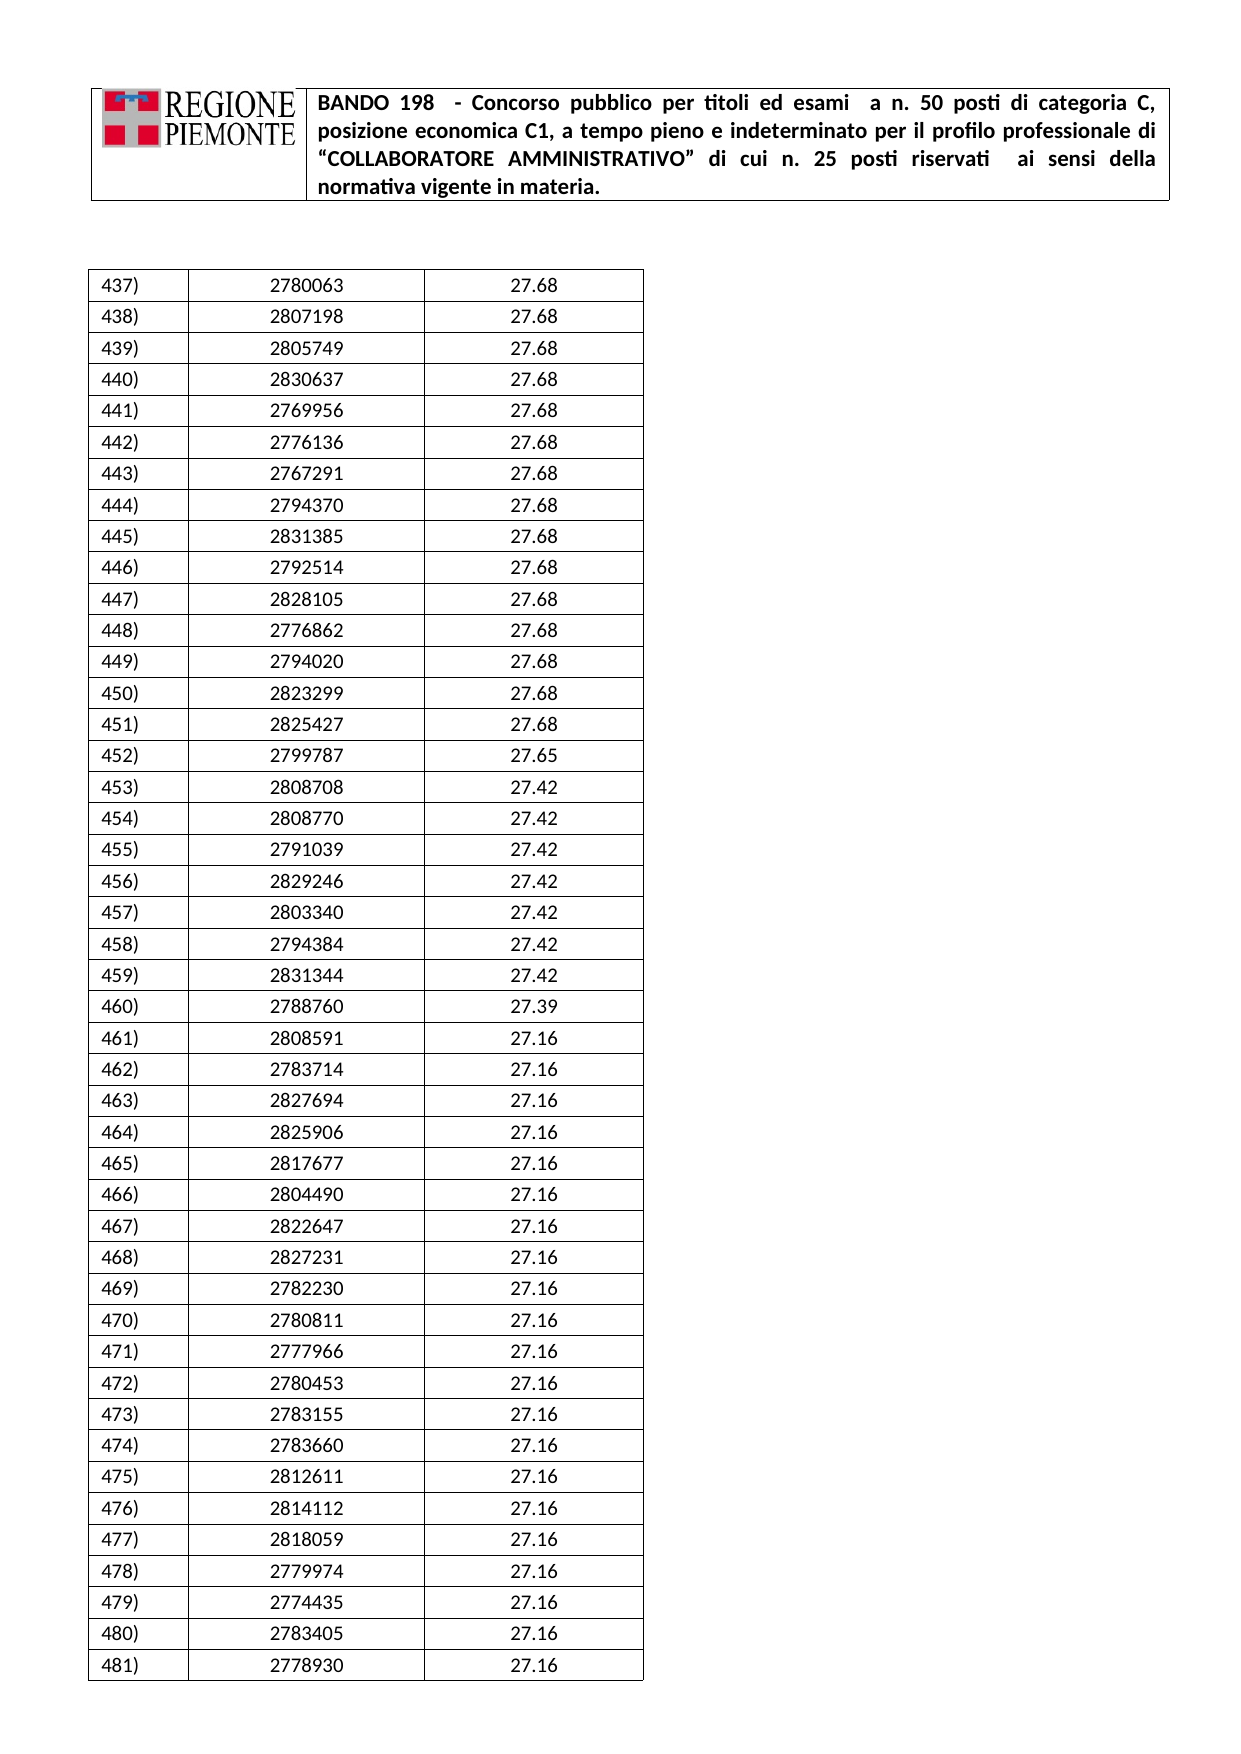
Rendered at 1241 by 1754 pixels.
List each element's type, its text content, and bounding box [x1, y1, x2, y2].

table_cell 2829246 [189, 866, 424, 896]
table_cell [89, 1023, 188, 1053]
table_cell 27,42 [425, 803, 643, 834]
table_cell 27,16 [425, 1211, 643, 1241]
table_cell 2776136 [189, 427, 424, 457]
table_cell [89, 396, 188, 426]
table_cell 2794370 [189, 490, 424, 520]
table_cell 27,16 [425, 1023, 643, 1053]
table_cell 2767291 [189, 459, 424, 489]
table_cell [89, 678, 188, 708]
table_cell 2827694 [189, 1086, 424, 1116]
table_cell 27,16 [425, 1587, 643, 1617]
table_cell 27,68 [425, 584, 643, 614]
table_cell 27,68 [425, 521, 643, 551]
table_cell [89, 1305, 188, 1335]
table_cell 27,16 [425, 1274, 643, 1304]
table_cell 27,42 [425, 835, 643, 865]
table_cell 27,68 [425, 302, 643, 332]
table_cell 2792514 [189, 552, 424, 583]
table_cell 2805749 [189, 333, 424, 363]
table_cell 27,16 [425, 1180, 643, 1210]
table_cell 2769956 [189, 396, 424, 426]
table_cell [89, 1368, 188, 1398]
table_cell 2818059 [189, 1525, 424, 1555]
table_cell 27,42 [425, 960, 643, 990]
table_cell 2780453 [189, 1368, 424, 1398]
table_cell [89, 1399, 188, 1429]
table_cell 27,42 [425, 866, 643, 896]
table_cell 27,16 [425, 1242, 643, 1273]
table_cell [89, 803, 188, 834]
table_cell 2807198 [189, 302, 424, 332]
table_cell [89, 1462, 188, 1492]
table_cell 2804490 [189, 1180, 424, 1210]
table_cell [89, 1336, 188, 1367]
table_cell 27,42 [425, 772, 643, 802]
table_cell [89, 270, 188, 301]
table_cell [89, 1242, 188, 1273]
table_cell 2776862 [189, 615, 424, 646]
table_cell 27,68 [425, 678, 643, 708]
table_cell [89, 364, 188, 395]
table_cell 27,68 [425, 427, 643, 457]
table_cell 2783155 [189, 1399, 424, 1429]
table_cell [89, 1587, 188, 1617]
table_cell 27,68 [425, 490, 643, 520]
table_cell [89, 302, 188, 332]
table_cell [89, 1556, 188, 1586]
table_cell 2779974 [189, 1556, 424, 1586]
table_cell [89, 1086, 188, 1116]
table_cell 27,65 [425, 741, 643, 771]
table_cell 2794384 [189, 929, 424, 959]
table_cell 27,16 [425, 1399, 643, 1429]
table_cell 27,68 [425, 364, 643, 395]
table_cell 27,16 [425, 1462, 643, 1492]
table_cell 27,68 [425, 615, 643, 646]
table_cell 27,16 [425, 1525, 643, 1555]
table_cell 27,68 [425, 333, 643, 363]
table_cell [89, 1117, 188, 1147]
table_cell [89, 1180, 188, 1210]
table_cell [89, 1525, 188, 1555]
table_cell 27,39 [425, 991, 643, 1022]
table_cell [89, 866, 188, 896]
table_cell [89, 1650, 188, 1680]
table_cell [89, 741, 188, 771]
table_cell 2794020 [189, 647, 424, 677]
table_cell [89, 772, 188, 802]
table_cell [89, 960, 188, 990]
table_cell 2777966 [189, 1336, 424, 1367]
table_cell [89, 1211, 188, 1241]
table_cell 27,16 [425, 1305, 643, 1335]
table_cell 2823299 [189, 678, 424, 708]
table_cell [89, 521, 188, 551]
table_cell [89, 1430, 188, 1461]
table_cell 2817677 [189, 1148, 424, 1178]
table_cell 2799787 [189, 741, 424, 771]
table_cell 2783660 [189, 1430, 424, 1461]
table_cell 27,16 [425, 1336, 643, 1367]
table_cell 2774435 [189, 1587, 424, 1617]
table_cell [89, 552, 188, 583]
table_cell 2783714 [189, 1054, 424, 1084]
table_cell 27,68 [425, 552, 643, 583]
table_cell [89, 991, 188, 1022]
table_cell [89, 709, 188, 739]
table_cell 2814112 [189, 1493, 424, 1523]
table_cell [89, 584, 188, 614]
table_cell 2830637 [189, 364, 424, 395]
table_cell [89, 1054, 188, 1084]
table_cell 2822647 [189, 1211, 424, 1241]
table_cell 27,16 [425, 1054, 643, 1084]
table_cell 2828105 [189, 584, 424, 614]
table_cell [89, 333, 188, 363]
table_cell 2825906 [189, 1117, 424, 1147]
table_cell 2782230 [189, 1274, 424, 1304]
table_cell 2780063 [189, 270, 424, 301]
table_cell 2791039 [189, 835, 424, 865]
table_cell 2812611 [189, 1462, 424, 1492]
table_cell [89, 490, 188, 520]
table_cell 2803340 [189, 897, 424, 928]
table_cell [89, 1148, 188, 1178]
table_cell 27,16 [425, 1368, 643, 1398]
table_cell 2831344 [189, 960, 424, 990]
table_cell 27,16 [425, 1650, 643, 1680]
table_cell 27,68 [425, 647, 643, 677]
table_cell 27,42 [425, 897, 643, 928]
table_cell 2808708 [189, 772, 424, 802]
table_cell [89, 1274, 188, 1304]
table_cell 2827231 [189, 1242, 424, 1273]
table_cell 27,68 [425, 709, 643, 739]
table_cell 27,16 [425, 1493, 643, 1523]
table_cell [89, 647, 188, 677]
table_cell 2780811 [189, 1305, 424, 1335]
table_cell 27,16 [425, 1117, 643, 1147]
table_cell 27,68 [425, 396, 643, 426]
table_cell [89, 929, 188, 959]
table_cell 27,42 [425, 929, 643, 959]
table_cell 2788760 [189, 991, 424, 1022]
table_cell [89, 459, 188, 489]
table_cell 27,16 [425, 1556, 643, 1586]
table_cell [89, 1619, 188, 1649]
table_cell 2778930 [189, 1650, 424, 1680]
table_cell [89, 615, 188, 646]
table_cell [89, 897, 188, 928]
table_cell 2825427 [189, 709, 424, 739]
table_cell [89, 1493, 188, 1523]
table_cell 2808591 [189, 1023, 424, 1053]
picture [101, 87, 296, 148]
table_cell [89, 835, 188, 865]
table_cell 2831385 [189, 521, 424, 551]
table_cell 2808770 [189, 803, 424, 834]
table_cell 27,16 [425, 1148, 643, 1178]
table_cell 27,68 [425, 270, 643, 301]
table_cell 27,16 [425, 1430, 643, 1461]
table_cell [89, 427, 188, 457]
table_cell 27,16 [425, 1086, 643, 1116]
table_cell 2783405 [189, 1619, 424, 1649]
table_cell 27,68 [425, 459, 643, 489]
table_cell 27,16 [425, 1619, 643, 1649]
